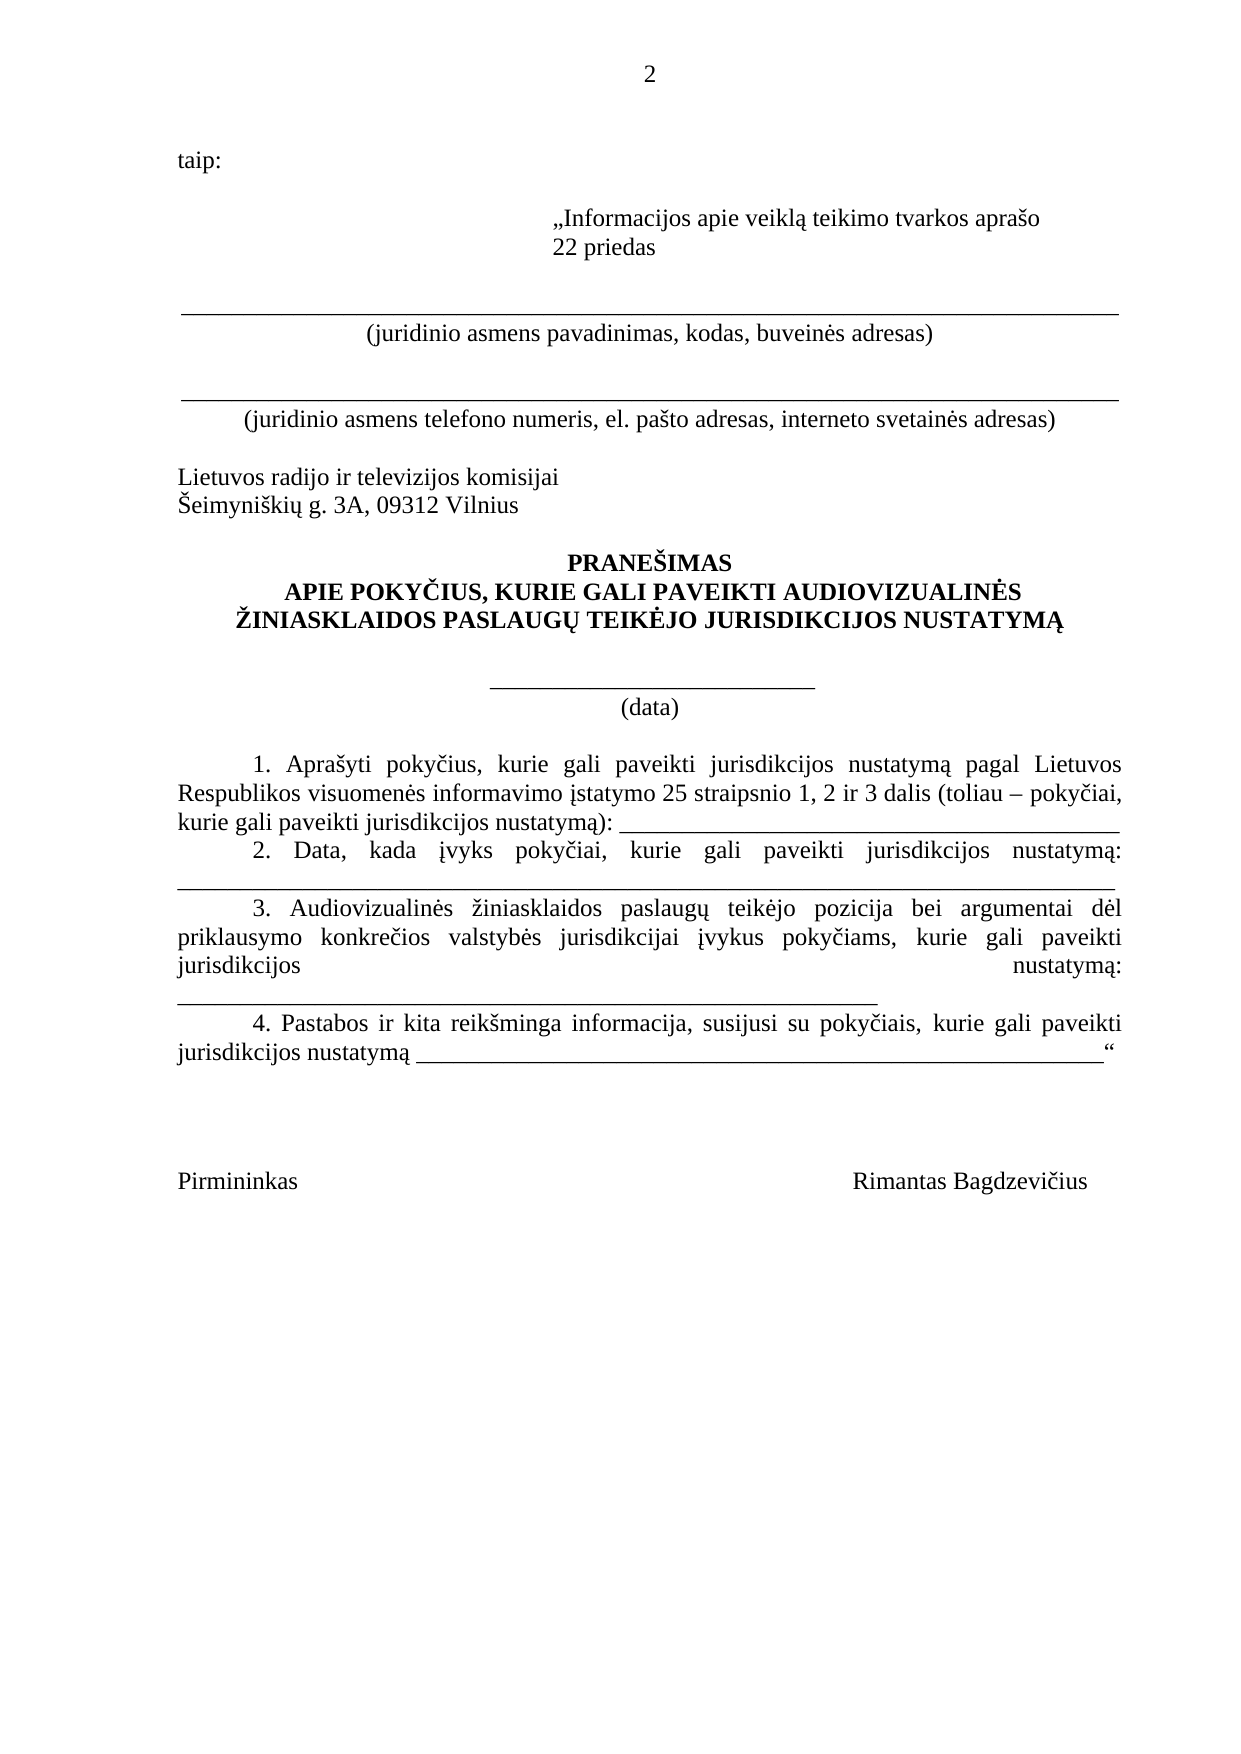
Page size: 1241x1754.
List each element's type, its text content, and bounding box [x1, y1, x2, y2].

text PRANEŠIMAS [177, 548, 1122, 577]
text 4. Pastabos ir kita reikšminga informacija, susijusi su pokyčiais, kurie gali paveikti jurisdikcijos nustatymą _______________________________________________________“ [177, 1008, 1122, 1066]
text (data) [177, 692, 1122, 721]
text 1. Aprašyti pokyčius, kurie gali paveikti jurisdikcijos nustatymą pagal Lietuvos Respublikos visuomenės informavimo įstatymo 25 straipsnio 1, 2 ir 3 dalis (toliau – pokyčiai, kurie gali paveikti jurisdikcijos nustatymą): ________________________________________ [177, 749, 1122, 836]
text ___________________________________________________________________________ [177, 289, 1122, 318]
text APIE POKYČIUS, KURIE GALI PAVEIKTI AUDIOVIZUALINĖS ŽINIASKLAIDOS PASLAUGŲ TEIKĖJO JURISDIKCIJOS NUSTATYMĄ [177, 577, 1122, 634]
text „Informacijos apie veiklą teikimo tvarkos aprašo [552, 203, 1122, 232]
text (juridinio asmens telefono numeris, el. pašto adresas, interneto svetainės adresas) [177, 404, 1122, 433]
text Lietuvos radijo ir televizijos komisijai [177, 462, 1122, 491]
text __________________________ [177, 663, 1122, 692]
text taip: [177, 146, 1122, 174]
text Šeimyniškių g. 3A, 09312 Vilnius [177, 491, 1122, 519]
text 22 priedas [552, 232, 1122, 261]
text ___________________________________________________________________________ [177, 376, 1122, 404]
text Pirmininkas Rimantas Bagdzevičius [177, 1166, 1134, 1195]
text 3. Audiovizualinės žiniasklaidos paslaugų teikėjo pozicija bei argumentai dėl priklausymo konkrečios valstybės jurisdikcijai įvykus pokyčiams, kurie gali paveikti jurisdikcijos nustatymą: ________________________________________________________ [177, 893, 1122, 1008]
text 2. Data, kada įvyks pokyčiai, kurie gali paveikti jurisdikcijos nustatymą: ___________________________________________________________________________ [177, 836, 1122, 893]
text (juridinio asmens pavadinimas, kodas, buveinės adresas) [177, 318, 1122, 347]
